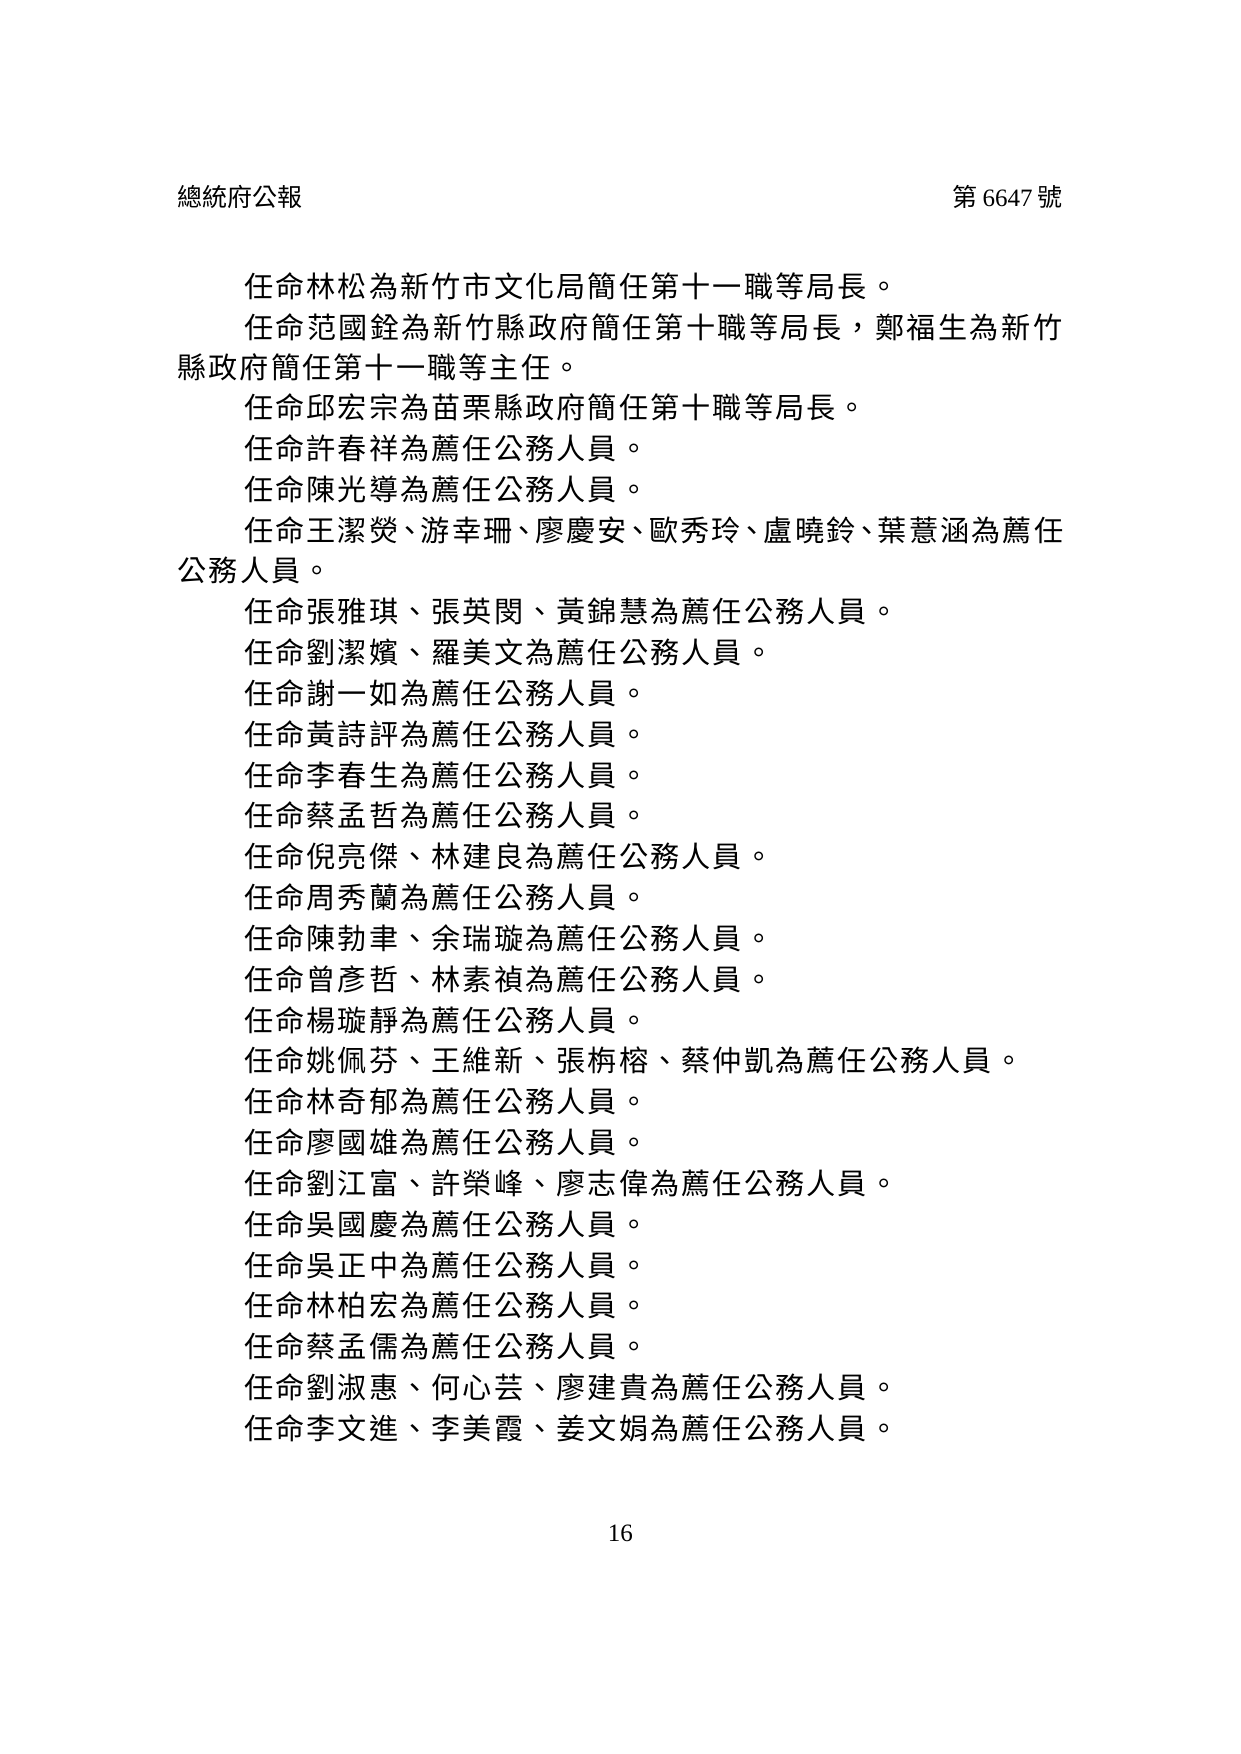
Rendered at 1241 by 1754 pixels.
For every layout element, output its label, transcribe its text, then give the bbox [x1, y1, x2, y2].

text 任命謝一如為薦任公務人員。 [177, 672, 1063, 712]
text 任命吳正中為薦任公務人員。 [177, 1243, 1063, 1284]
text 任命劉淑惠、何心芸、廖建貴為薦任公務人員。 [177, 1366, 1063, 1407]
text 任命李春生為薦任公務人員。 [177, 753, 1063, 794]
text 任命林奇郁為薦任公務人員。 [177, 1080, 1063, 1121]
text 任命曾彥哲、林素禎為薦任公務人員。 [177, 957, 1063, 998]
text 任命廖國雄為薦任公務人員。 [177, 1121, 1063, 1162]
text 任命蔡孟儒為薦任公務人員。 [177, 1325, 1063, 1366]
text 任命林松為新竹市文化局簡任第十一職等局長。 [177, 266, 1063, 306]
text 任命許春祥為薦任公務人員。 [177, 427, 1063, 467]
text 任命林柏宏為薦任公務人員。 [177, 1284, 1063, 1325]
text 任命周秀蘭為薦任公務人員。 [177, 876, 1063, 917]
text 任命邱宏宗為苗栗縣政府簡任第十職等局長。 [177, 386, 1063, 427]
text 任命李文進、李美霞、姜文娟為薦任公務人員。 [177, 1407, 1063, 1447]
text 任命蔡孟哲為薦任公務人員。 [177, 794, 1063, 835]
text 任命王潔熒、游幸珊、廖慶安、歐秀玲、盧曉鈴、葉薏涵為薦任公務人員。 [177, 508, 1063, 590]
text 任命黃詩評為薦任公務人員。 [177, 712, 1063, 753]
text 任命陳光導為薦任公務人員。 [177, 467, 1063, 508]
text 任命劉潔嬪、羅美文為薦任公務人員。 [177, 631, 1063, 672]
text 任命楊璇靜為薦任公務人員。 [177, 998, 1063, 1039]
text 任命姚佩芬、王維新、張栴榕、蔡仲凱為薦任公務人員。 [177, 1039, 1063, 1080]
text 任命吳國慶為薦任公務人員。 [177, 1202, 1063, 1243]
text 任命劉江富、許榮峰、廖志偉為薦任公務人員。 [177, 1162, 1063, 1202]
text 任命張雅琪、張英閔、黃錦慧為薦任公務人員。 [177, 590, 1063, 631]
text 任命陳勃聿、余瑞璇為薦任公務人員。 [177, 917, 1063, 957]
text 任命倪亮傑、林建良為薦任公務人員。 [177, 835, 1063, 876]
text 任命范國銓為新竹縣政府簡任第十職等局長，鄭福生為新竹縣政府簡任第十一職等主任。 [177, 306, 1063, 386]
